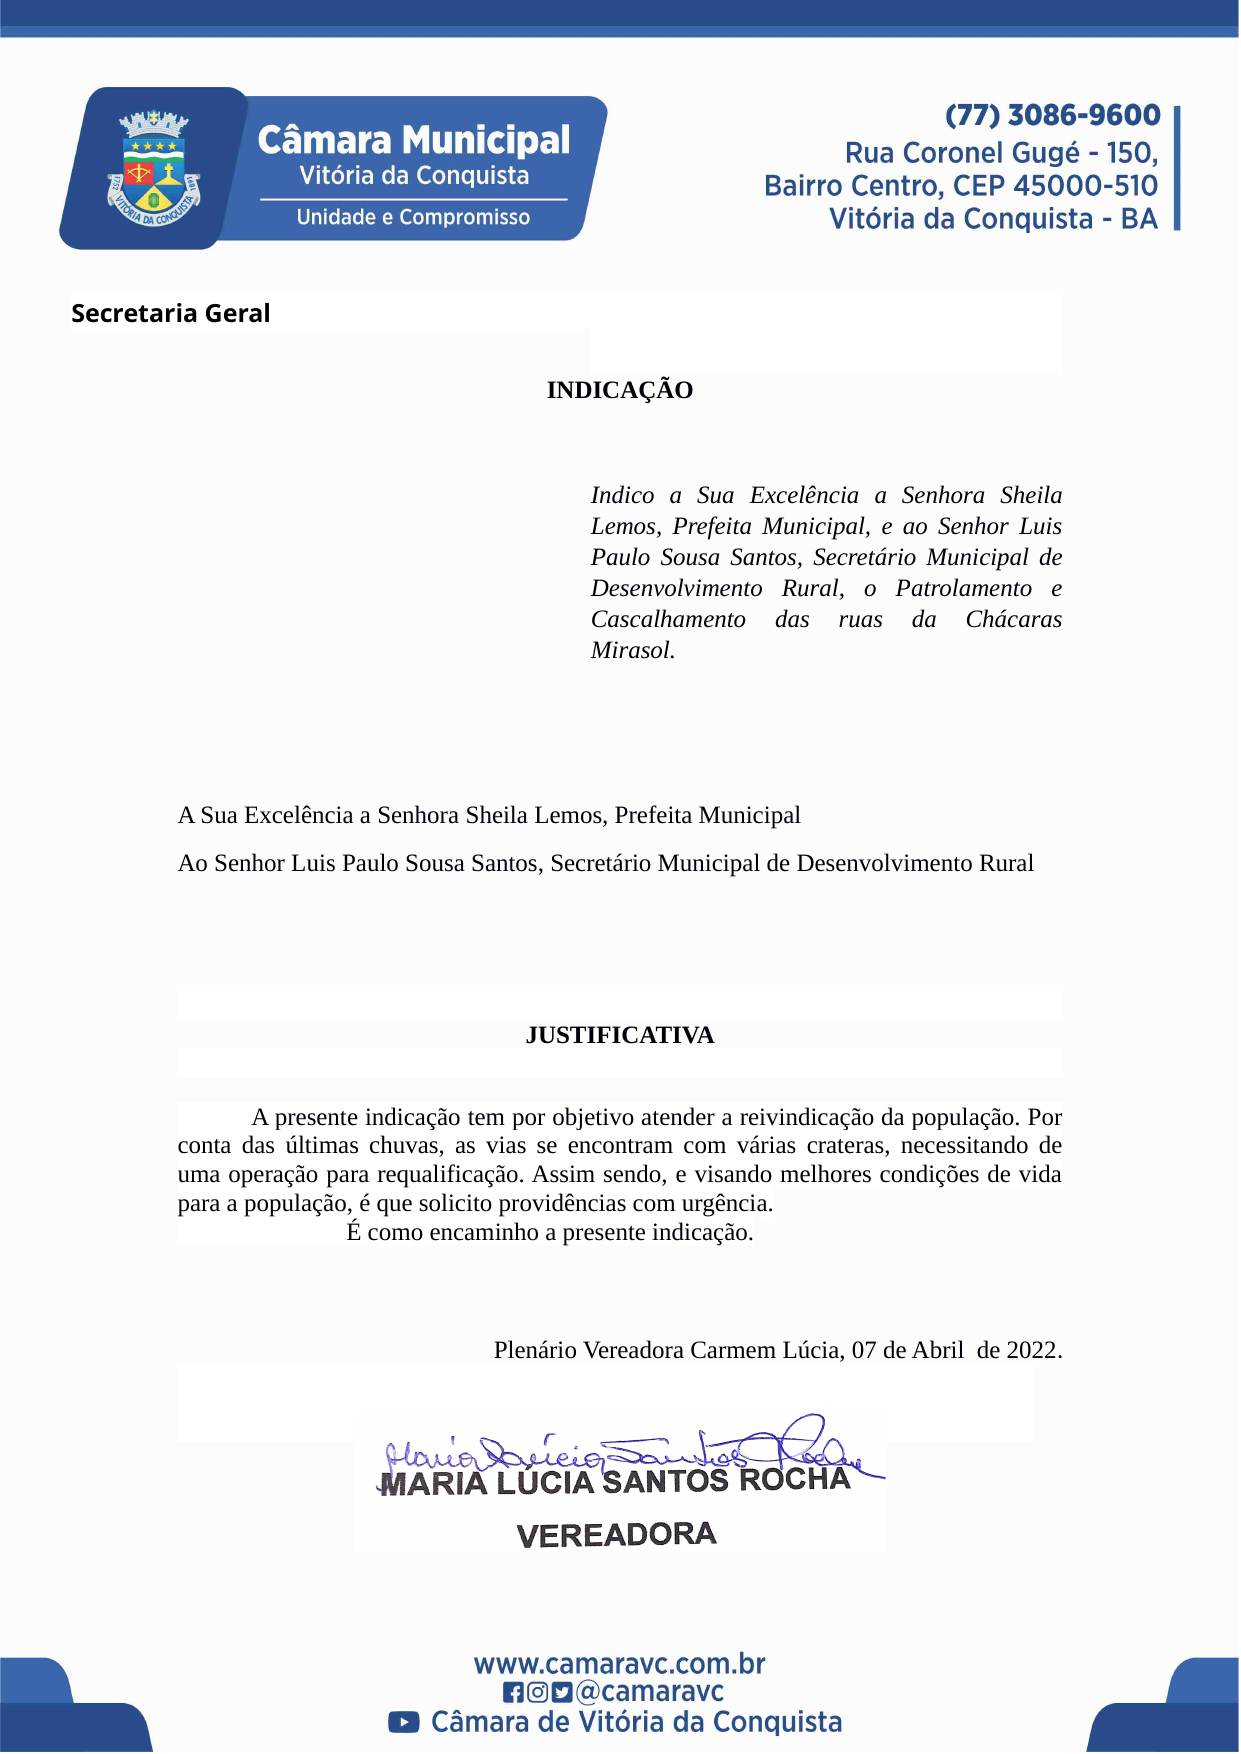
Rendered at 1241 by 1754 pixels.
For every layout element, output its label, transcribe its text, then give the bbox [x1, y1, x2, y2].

text É como encaminho a presente indicação. [754, 1217, 1063, 1245]
text Indico a Sua Excelência a Senhora Sheila Lemos, Prefeita Municipal, e ao Senhor Luis Paulo Sousa Santos, Secretário Municipal de Desenvolvimento Rural, o Patrolamento e Cascalhamento das ruas da Chácaras Mirasol. [591, 480, 1063, 664]
text Secretaria Geral [71, 295, 1063, 329]
text A presente indicação tem por objetivo atender a reivindicação da população. Por conta das últimas chuvas, as vias se encontram com várias crateras, necessitando de uma operação para requalificação. Assim sendo, e visando melhores condições de vida para a população, é que solicito providências com urgência. [774, 1188, 1063, 1217]
text Ao Senhor Luis Paulo Sousa Santos, Secretário Municipal de Desenvolvimento Rural [177, 848, 1063, 877]
text A Sua Excelência a Senhora Sheila Lemos, Prefeita Municipal [177, 800, 1063, 829]
text INDICAÇÃO [177, 375, 1063, 404]
text Plenário Vereadora Carmem Lúcia, 07 de Abril de 2022. [177, 1334, 1063, 1364]
picture [0, 0, 1239, 1752]
text JUSTIFICATIVA [177, 1020, 1063, 1048]
